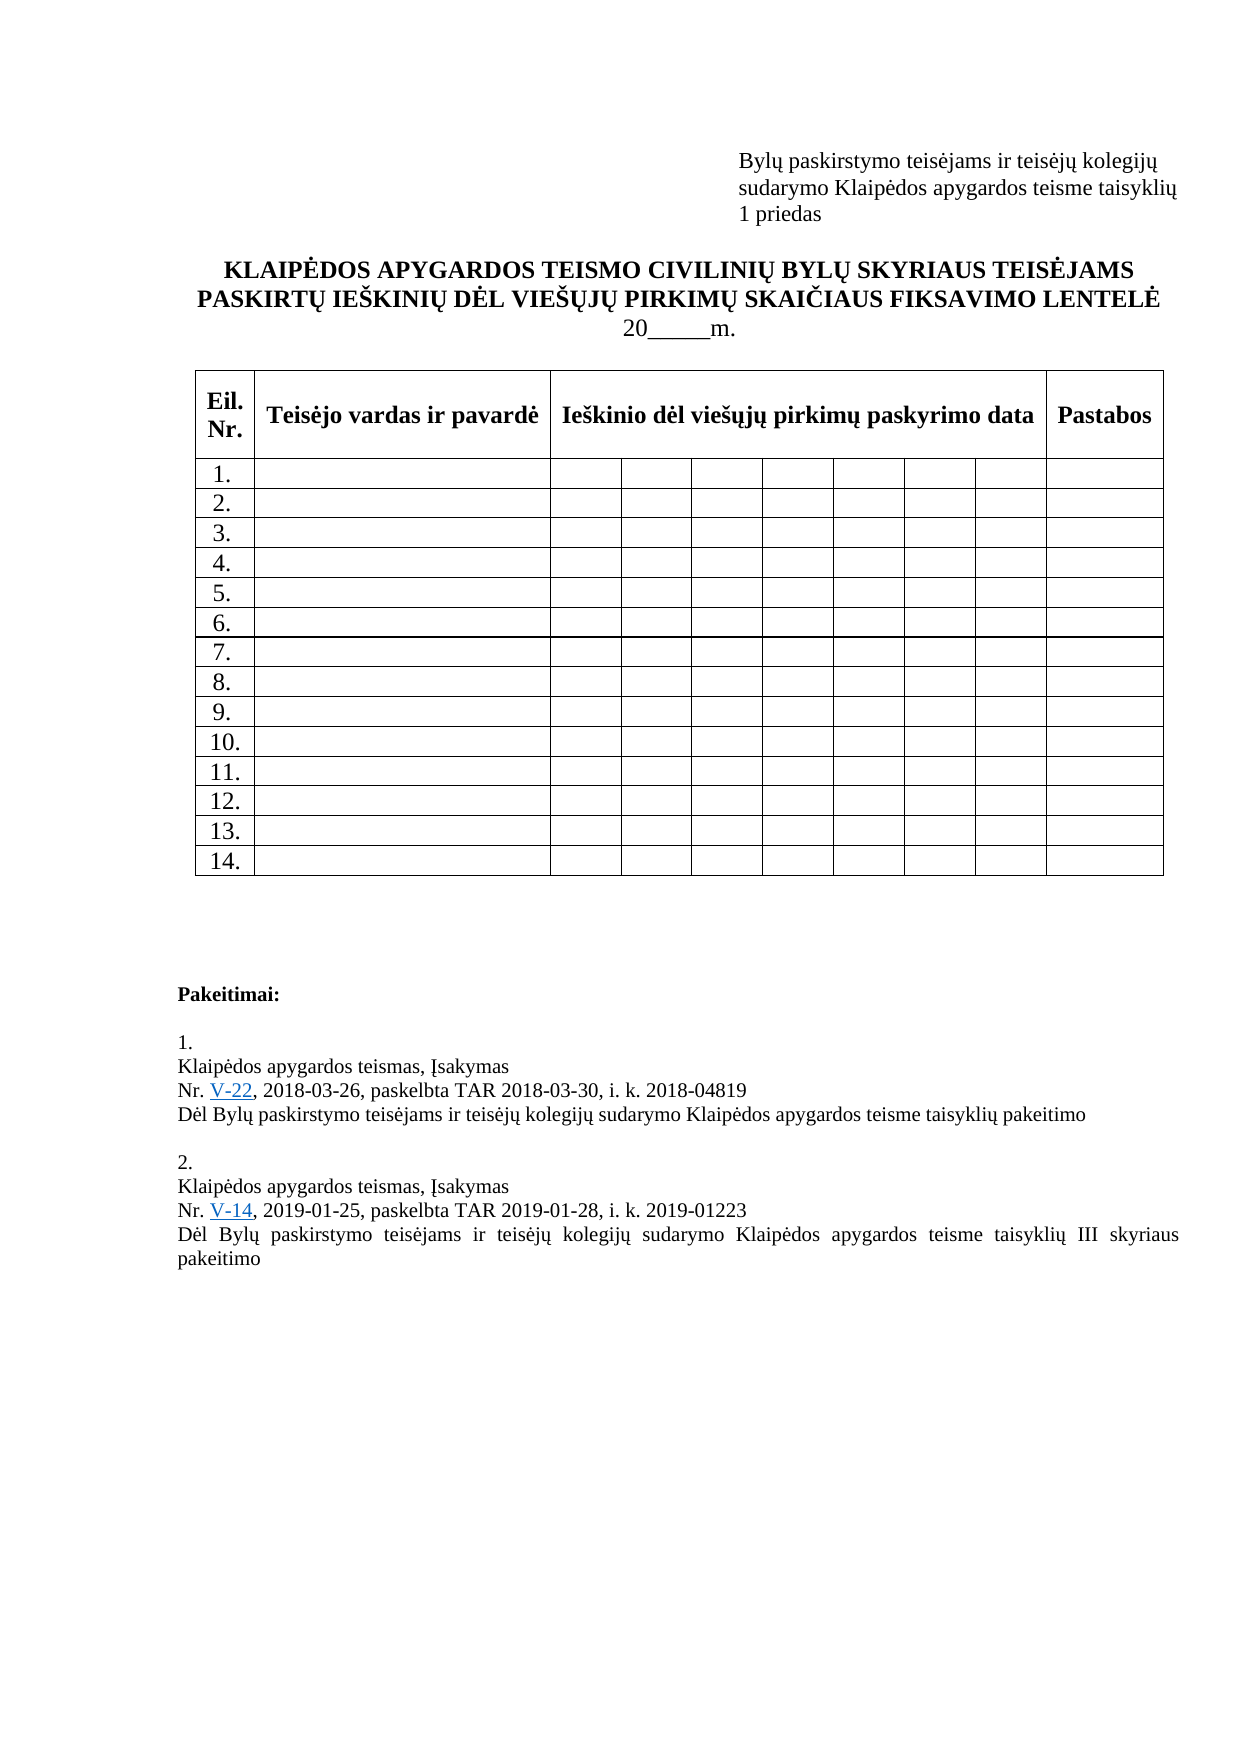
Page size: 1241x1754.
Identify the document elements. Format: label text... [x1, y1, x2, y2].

table_cell [551, 638, 621, 666]
table_cell [692, 638, 762, 666]
table_cell [976, 518, 1046, 547]
table_cell [834, 667, 904, 696]
table_cell 14. [196, 846, 254, 875]
table_cell [976, 786, 1046, 815]
table_header Eil. Nr. [196, 371, 254, 458]
table_cell [976, 638, 1046, 666]
table_cell [834, 727, 904, 756]
table_cell [622, 697, 691, 726]
table_cell [551, 757, 621, 785]
table_cell [834, 578, 904, 607]
table_cell [692, 786, 762, 815]
table_cell [905, 548, 975, 577]
table_cell [622, 578, 691, 607]
table_cell 3. [196, 518, 254, 547]
table_cell 13. [196, 816, 254, 845]
table_cell [1047, 846, 1163, 875]
table_cell [622, 727, 691, 756]
table_cell [692, 757, 762, 785]
table_cell [763, 697, 833, 726]
table_cell [763, 578, 833, 607]
table_cell [551, 518, 621, 547]
table_cell [255, 757, 550, 785]
table_cell [622, 518, 691, 547]
table_cell [905, 489, 975, 517]
table_cell [622, 667, 691, 696]
table_cell [692, 518, 762, 547]
text Klaipėdos apygardos teismas, Įsakymas [177, 1174, 1181, 1198]
table_cell [834, 816, 904, 845]
table_cell [976, 548, 1046, 577]
table_cell [692, 459, 762, 487]
table_cell [622, 757, 691, 785]
table_cell [622, 548, 691, 577]
table_cell [551, 816, 621, 845]
table_cell [551, 846, 621, 875]
table_cell 2. [196, 489, 254, 517]
table_cell [763, 518, 833, 547]
table_cell [834, 608, 904, 636]
table_cell [1047, 638, 1163, 666]
table_cell [255, 667, 550, 696]
text Dėl Bylų paskirstymo teisėjams ir teisėjų kolegijų sudarymo Klaipėdos apygardos teisme taisyklių III skyriaus pakeitimo [177, 1222, 1181, 1270]
table_cell [834, 846, 904, 875]
table_cell [255, 638, 550, 666]
table_cell [834, 786, 904, 815]
table_cell [905, 727, 975, 756]
table_cell [622, 638, 691, 666]
table_cell [763, 816, 833, 845]
table_cell [905, 667, 975, 696]
table_cell [1047, 697, 1163, 726]
table_cell [551, 548, 621, 577]
table_cell [1047, 757, 1163, 785]
table_cell [763, 667, 833, 696]
text Klaipėdos apygardos teismas, Įsakymas [177, 1054, 1181, 1078]
table_cell 5. [196, 578, 254, 607]
text 2. [177, 1150, 1181, 1174]
table_cell [763, 727, 833, 756]
table_cell [763, 638, 833, 666]
table_cell [255, 727, 550, 756]
table_cell [905, 578, 975, 607]
table_cell [1047, 489, 1163, 517]
table_cell [976, 608, 1046, 636]
table_cell [905, 697, 975, 726]
table_cell [255, 816, 550, 845]
table_cell [255, 459, 550, 487]
table_cell [1047, 608, 1163, 636]
table_cell [976, 757, 1046, 785]
table_cell [551, 727, 621, 756]
text sudarymo Klaipėdos apygardos teisme taisyklių [177, 174, 1181, 200]
table_cell [1047, 459, 1163, 487]
table_header Teisėjo vardas ir pavardė [255, 371, 550, 458]
table_cell [905, 518, 975, 547]
table_cell [1047, 578, 1163, 607]
table_cell [905, 786, 975, 815]
table_cell [551, 608, 621, 636]
table_cell 12. [196, 786, 254, 815]
table_header Ieškinio dėl viešųjų pirkimų paskyrimo data [551, 371, 1046, 458]
table_cell [622, 608, 691, 636]
table_cell [255, 846, 550, 875]
table_cell [255, 578, 550, 607]
table_cell [834, 489, 904, 517]
table_cell [692, 608, 762, 636]
table_cell [692, 667, 762, 696]
table_cell [551, 459, 621, 487]
table_cell [692, 727, 762, 756]
table_cell 7. [196, 638, 254, 666]
table_cell [551, 786, 621, 815]
text Nr. V-14, 2019-01-25, paskelbta TAR 2019-01-28, i. k. 2019-01223 [177, 1198, 1181, 1222]
table_cell [1047, 727, 1163, 756]
table_cell [976, 697, 1046, 726]
table_cell [763, 548, 833, 577]
text Nr. V-22, 2018-03-26, paskelbta TAR 2018-03-30, i. k. 2018-04819 [177, 1078, 1181, 1102]
table_cell [763, 757, 833, 785]
table_cell [976, 667, 1046, 696]
table_cell [976, 459, 1046, 487]
table_cell [763, 608, 833, 636]
table_cell 4. [196, 548, 254, 577]
table_cell [255, 608, 550, 636]
table_cell [1047, 786, 1163, 815]
table_cell 1. [196, 459, 254, 487]
table_cell [622, 489, 691, 517]
table_cell [834, 697, 904, 726]
table_cell [976, 489, 1046, 517]
table_cell [692, 578, 762, 607]
table_cell [763, 489, 833, 517]
table_cell [905, 816, 975, 845]
table_cell [551, 578, 621, 607]
table_cell [692, 548, 762, 577]
table_cell [763, 846, 833, 875]
table_cell [1047, 518, 1163, 547]
table_cell 8. [196, 667, 254, 696]
table_cell 9. [196, 697, 254, 726]
table_cell [551, 667, 621, 696]
text 1. [177, 1029, 1181, 1054]
table_cell [255, 548, 550, 577]
table_cell [1047, 548, 1163, 577]
table_cell [622, 816, 691, 845]
table_cell [622, 786, 691, 815]
table_cell [763, 786, 833, 815]
table_cell [1047, 816, 1163, 845]
table_cell [834, 459, 904, 487]
table_cell [692, 697, 762, 726]
table_cell [692, 846, 762, 875]
table_cell [255, 786, 550, 815]
table_cell [905, 846, 975, 875]
table_cell [622, 459, 691, 487]
table_cell [834, 638, 904, 666]
table_cell 11. [196, 757, 254, 785]
table_cell [905, 757, 975, 785]
table_cell [763, 459, 833, 487]
text 1 priedas [177, 200, 1181, 227]
text Dėl Bylų paskirstymo teisėjams ir teisėjų kolegijų sudarymo Klaipėdos apygardos teisme taisyklių pakeitimo [177, 1102, 1181, 1126]
table_cell [255, 697, 550, 726]
text KLAIPĖDOS APYGARDOS TEISMO CIVILINIŲ BYLŲ SKYRIAUS TEISĖJAMS PASKIRTŲ IEŠKINIŲ DĖL VIEŠŲJŲ PIRKIMŲ SKAIČIAUS FIKSAVIMO LENTELĖ [177, 255, 1181, 313]
table_cell [976, 578, 1046, 607]
table_cell [255, 518, 550, 547]
text Bylų paskirstymo teisėjams ir teisėjų kolegijų [177, 148, 1181, 174]
table_cell [834, 548, 904, 577]
table_cell [692, 489, 762, 517]
table_cell [905, 608, 975, 636]
table_cell [551, 489, 621, 517]
table_cell [976, 846, 1046, 875]
table_cell [834, 757, 904, 785]
text Pakeitimai: [177, 981, 1181, 1006]
table_cell [692, 816, 762, 845]
table_cell [551, 697, 621, 726]
table_cell [905, 459, 975, 487]
table_cell [1047, 667, 1163, 696]
table_cell [976, 727, 1046, 756]
table_cell [905, 638, 975, 666]
table_cell [976, 816, 1046, 845]
table_cell [622, 846, 691, 875]
table_header Pastabos [1047, 371, 1163, 458]
table_cell [834, 518, 904, 547]
table_cell 10. [196, 727, 254, 756]
table_cell [255, 489, 550, 517]
text 20_____m. [177, 313, 1181, 342]
table_cell 6. [196, 608, 254, 636]
